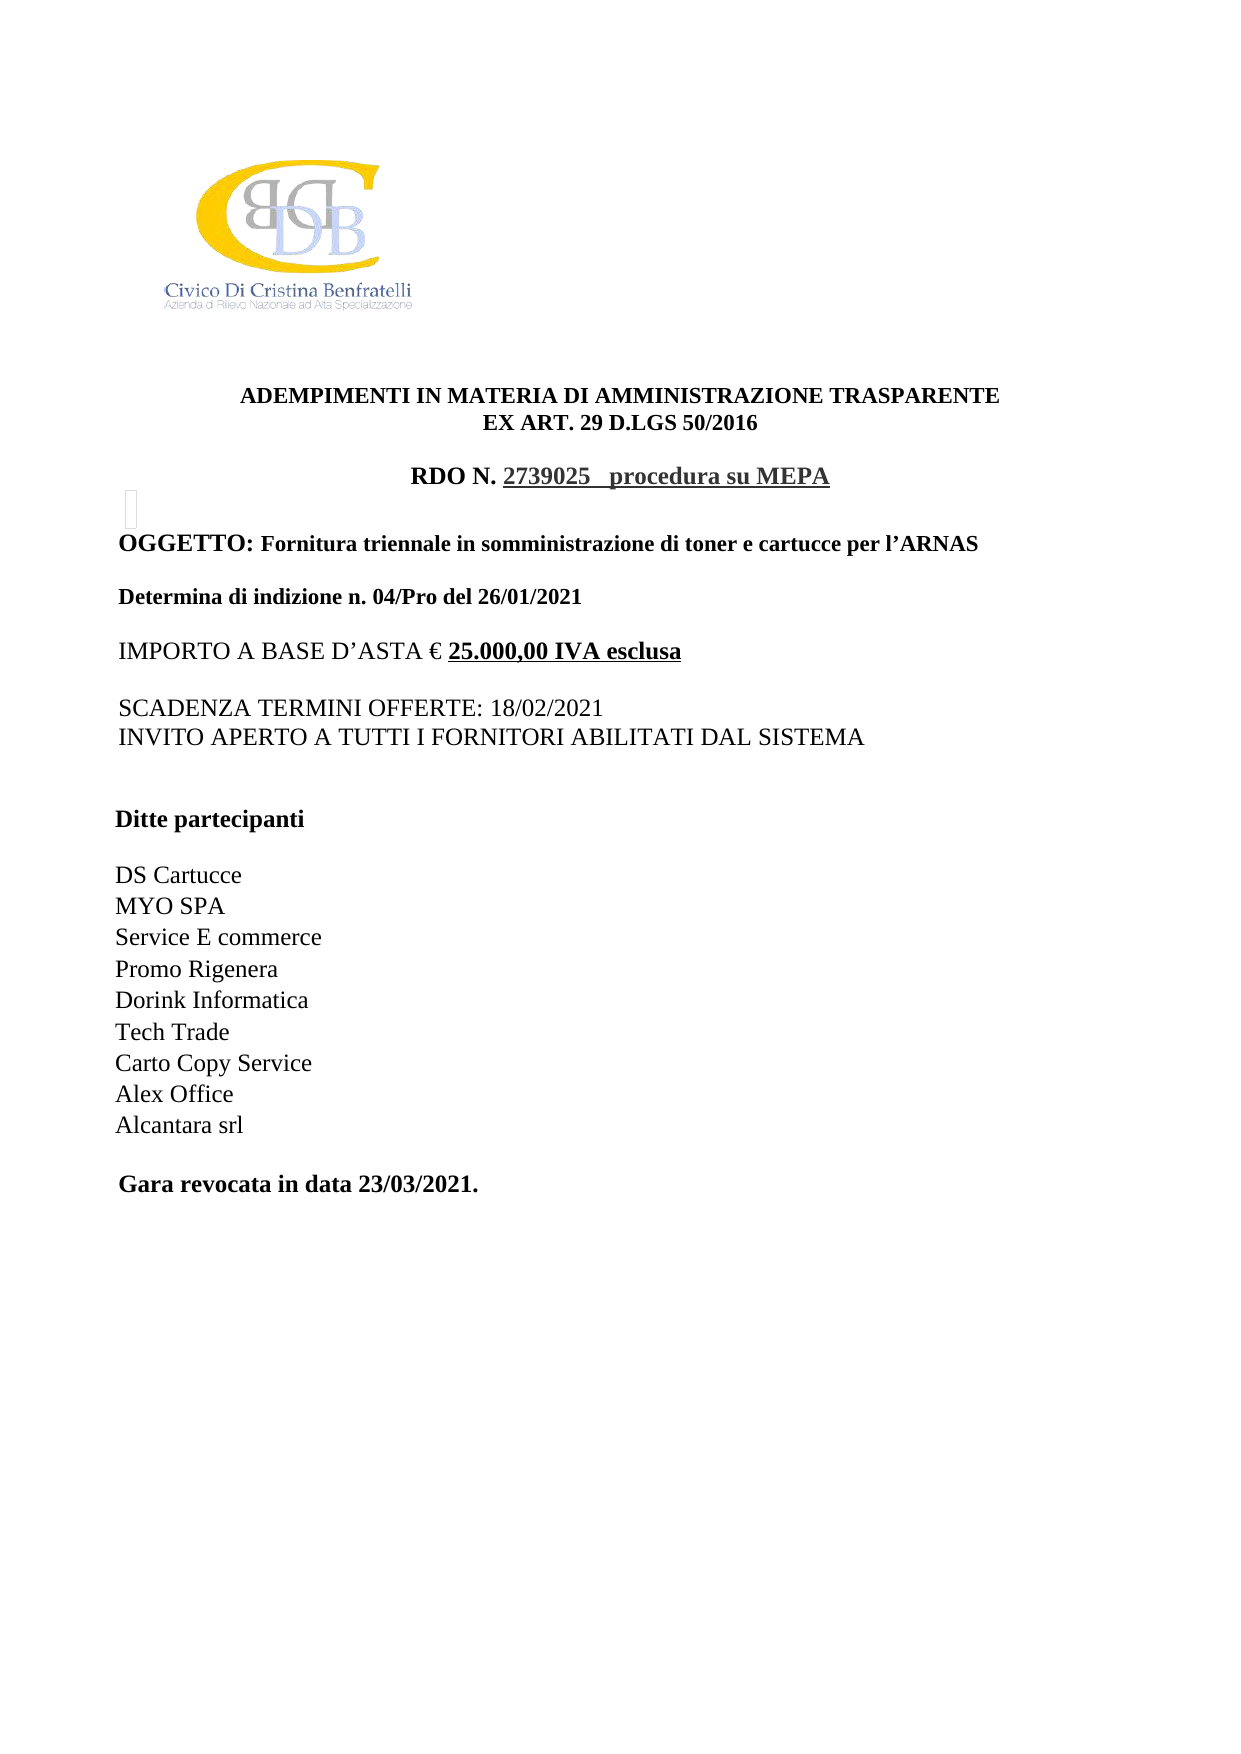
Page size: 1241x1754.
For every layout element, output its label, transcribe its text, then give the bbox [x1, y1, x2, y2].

table_cell DS Cartucce [112, 859, 389, 890]
table_cell MYO SPA [112, 890, 389, 921]
text SCADENZA TERMINI OFFERTE: 18/02/2021 [118, 693, 1122, 722]
text EX ART. 29 D.LGS 50/2016 [118, 409, 1122, 435]
text OGGETTO: Fornitura triennale in somministrazione di toner e cartucce per l’ARNAS [118, 528, 1122, 557]
text ADEMPIMENTI IN MATERIA DI AMMINISTRAZIONE TRASPARENTE [118, 382, 1122, 409]
table_cell Promo Rigenera [112, 953, 389, 984]
table_cell Dorink Informatica [112, 984, 389, 1015]
table_cell Alcantara srl [112, 1109, 389, 1141]
table_cell Alex Office [112, 1078, 389, 1109]
text RDO N. 2739025 procedura su MEPA [118, 461, 1122, 490]
table_cell Tech Trade [112, 1015, 389, 1047]
table_cell Service E commerce [112, 921, 389, 953]
text Determina di indizione n. 04/Pro del 26/01/2021 [118, 583, 1122, 609]
table_header [126, 491, 136, 528]
table_cell Carto Copy Service [112, 1047, 389, 1078]
text IMPORTO A BASE D’ASTA € 25.000,00 IVA esclusa [118, 636, 1122, 664]
table_header Ditte partecipanti [112, 780, 389, 858]
text INVITO APERTO A TUTTI I FORNITORI ABILITATI DAL SISTEMA [118, 722, 1122, 751]
text Gara revocata in data 23/03/2021. [118, 1169, 1122, 1198]
